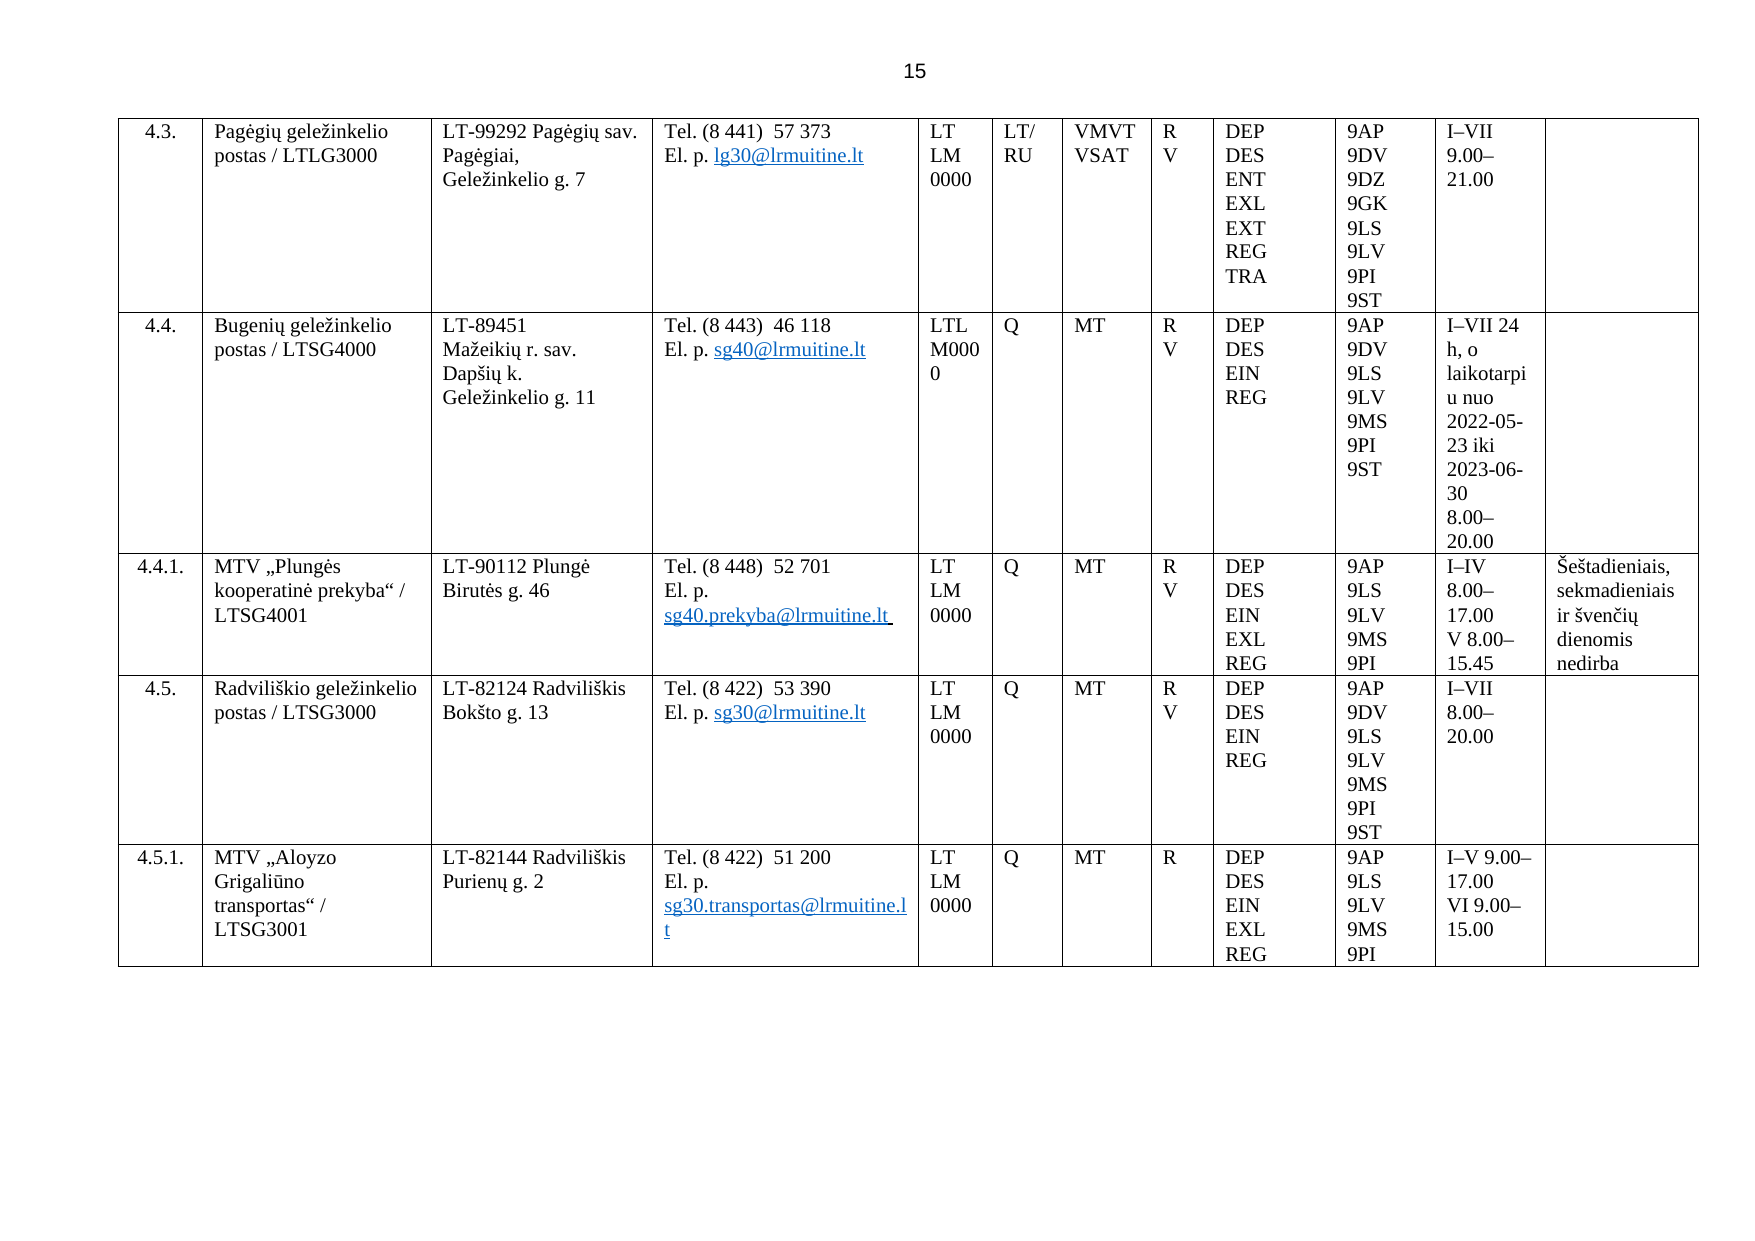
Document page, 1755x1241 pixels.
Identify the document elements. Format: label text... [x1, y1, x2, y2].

table_cell 4.4. [119, 313, 202, 553]
table_cell I–VII 9.00–21.00 [1436, 119, 1545, 312]
table_cell 9AP 9LS 9LV 9MS 9PI [1336, 845, 1435, 966]
table_cell 4.5. [119, 676, 202, 844]
table_cell 4.3. [119, 119, 202, 312]
table_cell DEP DES EIN REG [1214, 313, 1335, 553]
table_cell LT LM 0000 [919, 554, 992, 675]
table_cell R V [1152, 554, 1213, 675]
table_cell Bugenių geležinkelio postas / LTSG4000 [203, 313, 431, 553]
table_cell 9AP 9DV 9LS 9LV 9MS 9PI 9ST [1336, 313, 1435, 553]
table_cell R V [1152, 313, 1213, 553]
table_cell I–V 9.00–17.00 VI 9.00–15.00 [1436, 845, 1545, 966]
table_cell VMVT VSAT [1063, 119, 1151, 312]
table_cell Tel. (8 441) 57 373 El. p. lg30@lrmuitine.lt [653, 119, 918, 312]
table_cell 9AP 9DV 9DZ 9GK 9LS 9LV 9PI 9ST [1336, 119, 1435, 312]
table_cell Tel. (8 422) 53 390 El. p. sg30@lrmuitine.lt [653, 676, 918, 844]
table_cell DEP DES ENT EXL EXT REG TRA [1214, 119, 1335, 312]
table_cell [1546, 845, 1698, 966]
table_cell MT [1063, 676, 1151, 844]
table_cell [1546, 119, 1698, 312]
table_cell DEP DES EIN EXL REG [1214, 845, 1335, 966]
table_cell Tel. (8 422) 51 200 El. p. sg30.transportas@lrmuitine.lt [653, 845, 918, 966]
table_cell [1546, 676, 1698, 844]
table_cell R [1152, 845, 1213, 966]
table_cell Q [993, 554, 1062, 675]
table_cell LT/RU [993, 119, 1062, 312]
table_cell Tel. (8 443) 46 118 El. p. sg40@lrmuitine.lt [653, 313, 918, 553]
table_cell I–IV 8.00–17.00 V 8.00–15.45 [1436, 554, 1545, 675]
table_cell LT-90112 Plungė Birutės g. 46 [432, 554, 652, 675]
table_cell Radviliškio geležinkelio postas / LTSG3000 [203, 676, 431, 844]
table_cell 4.5.1. [119, 845, 202, 966]
table_cell LT-89451 Mažeikių r. sav. Dapšių k. Geležinkelio g. 11 [432, 313, 652, 553]
table_cell LT-82144 Radviliškis Purienų g. 2 [432, 845, 652, 966]
table_cell MTV „Aloyzo Grigaliūno transportas“ / LTSG3001 [203, 845, 431, 966]
table_cell Pagėgių geležinkelio postas / LTLG3000 [203, 119, 431, 312]
table_cell LT LM 0000 [919, 845, 992, 966]
table_cell 9AP 9LS 9LV 9MS 9PI [1336, 554, 1435, 675]
table_cell MT [1063, 554, 1151, 675]
table_cell LTLM0000 [919, 313, 992, 553]
table_cell LT-82124 Radviliškis Bokšto g. 13 [432, 676, 652, 844]
table_cell LT-99292 Pagėgių sav. Pagėgiai, Geležinkelio g. 7 [432, 119, 652, 312]
table_cell Q [993, 676, 1062, 844]
table_cell R V [1152, 119, 1213, 312]
table_cell I–VII 24 h, o laikotarpiu nuo 2022-05-23 iki 2023-06-30 8.00–20.00 [1436, 313, 1545, 553]
table_cell MTV „Plungės kooperatinė prekyba“ / LTSG4001 [203, 554, 431, 675]
table_cell Q [993, 313, 1062, 553]
table_cell LT LM 0000 [919, 119, 992, 312]
table_cell Šeštadieniais, sekmadieniais ir švenčių dienomis nedirba [1546, 554, 1698, 675]
table_cell DEP DES EIN REG [1214, 676, 1335, 844]
table_cell MT [1063, 313, 1151, 553]
table_cell Q [993, 845, 1062, 966]
table_cell R V [1152, 676, 1213, 844]
table_cell [1546, 313, 1698, 553]
table_cell 9AP 9DV 9LS 9LV 9MS 9PI 9ST [1336, 676, 1435, 844]
table_cell 4.4.1. [119, 554, 202, 675]
table_cell I–VII 8.00–20.00 [1436, 676, 1545, 844]
table_cell LT LM 0000 [919, 676, 992, 844]
table_cell DEP DES EIN EXL REG [1214, 554, 1335, 675]
table_cell MT [1063, 845, 1151, 966]
table_cell Tel. (8 448) 52 701 El. p. sg40.prekyba@lrmuitine.lt [653, 554, 918, 675]
